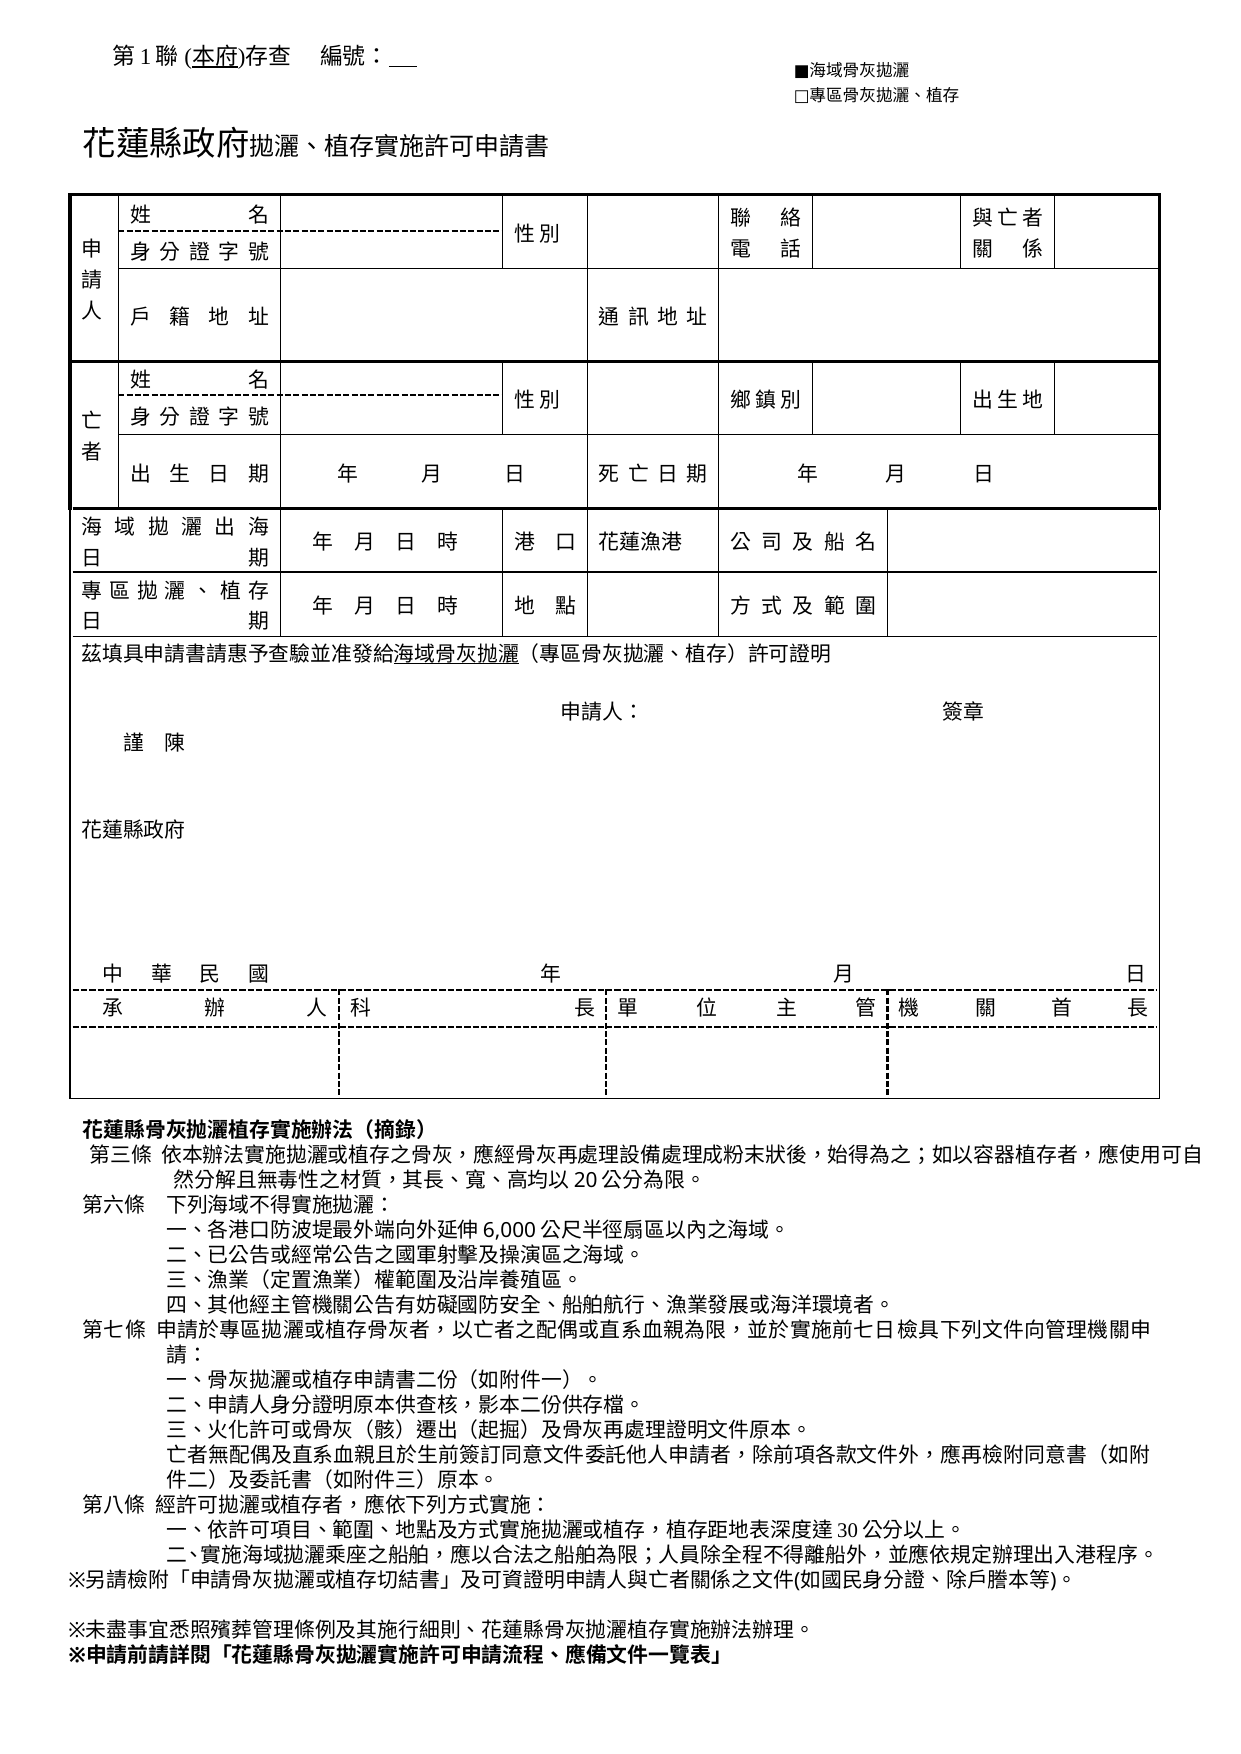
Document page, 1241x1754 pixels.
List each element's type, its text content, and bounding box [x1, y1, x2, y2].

text 第三條 依本辦法實施拋灑或植存之骨灰，應經骨灰再處理設備處理成粉末狀後，始得為之；如以容器植存者，應使用可自然分解且無毒性之材質，其長、寬、高均以20公分為限。 [89, 1143, 1203, 1193]
table_cell 公司及船名 [719, 510, 887, 571]
text 第1聯 (本府)存查 編號： [112, 38, 502, 71]
table_cell [588, 573, 718, 636]
table_cell 亡者 [72, 363, 118, 507]
text ■海域骨灰拋灑 [793, 57, 995, 82]
text ※未盡事宜悉照殯葬管理條例及其施行細則、花蓮縣骨灰抛灑植存實施辦法辦理。 [8, 1618, 1176, 1643]
table_cell 出生地 [961, 363, 1054, 434]
text ※申請前請詳閱「花蓮縣骨灰拋灑實施許可申請流程、應備文件一覽表」 [47, 1643, 1176, 1668]
table_cell [281, 230, 502, 267]
table_cell 戶籍地址 [119, 269, 280, 360]
text 第七條 申請於專區拋灑或植存骨灰者，以亡者之配偶或直系血親為限，並於實施前七日檢具下列文件向管理機關申請： [83, 1318, 1152, 1368]
text 二、實施海域拋灑乘座之船舶，應以合法之船舶為限；人員除全程不得離船外，並應依規定辦理出入港程序。 [83, 1543, 1152, 1568]
text 一、依許可項目、範圍、地點及方式實施拋灑或植存，植存距地表深度達30公分以上。 [83, 1518, 1152, 1543]
table_cell 科長 [339, 989, 606, 1026]
table_cell 通訊地址 [588, 269, 718, 360]
table_header 姓 名 [119, 196, 280, 230]
table_header [281, 196, 502, 230]
table_cell 死亡日期 [588, 435, 718, 507]
table_cell 年 月 日 時 [281, 573, 502, 636]
table_cell [606, 1026, 887, 1098]
text 三、漁業（定置漁業）權範圍及沿岸養殖區。 [83, 1268, 1152, 1293]
table_cell [281, 363, 502, 394]
text 二、申請人身分證明原本供查核，影本二份供存檔。 [83, 1393, 1152, 1418]
table_cell 身分證字號 [119, 394, 280, 434]
table_cell 海域拋灑出海 日期 [71, 508, 280, 571]
table_cell 年 月 日 [719, 435, 1158, 507]
table_cell 地點 [503, 573, 587, 636]
table_cell [1055, 363, 1158, 434]
table_header 聯絡 電話 [719, 196, 812, 267]
table_header 與亡者關 係 [961, 196, 1054, 267]
table_header 申請人 [72, 196, 118, 360]
text 花蓮縣骨灰抛灑植存實施辦法（摘錄） [27, 1118, 1152, 1143]
table_cell [888, 571, 1159, 636]
text 第六條 下列海域不得實施拋灑： [83, 1193, 1152, 1218]
table_header [588, 196, 718, 267]
table_cell 茲填具申請書請惠予查驗並准發給海域骨灰抛灑（專區骨灰拋灑、植存）許可證明 申請人： 簽章 謹 陳 花蓮縣政府 中華民國 年 月 日 [71, 636, 1159, 989]
table_cell 出生日期 [119, 435, 280, 507]
table_cell [888, 1026, 1159, 1098]
table_header [813, 196, 960, 267]
table_cell [339, 1026, 606, 1098]
table_cell [71, 1026, 338, 1098]
table_cell 花蓮漁港 [588, 510, 718, 571]
table_cell 專區拋灑、植存 日期 [71, 571, 280, 636]
table_cell [719, 269, 1158, 360]
table_cell 性 別 [503, 363, 587, 434]
table_cell [281, 269, 587, 360]
text 亡者無配偶及直系血親且於生前簽訂同意文件委託他人申請者，除前項各款文件外，應再檢附同意書（如附件二）及委託書（如附件三）原本。 [166, 1443, 1152, 1493]
table_cell [888, 507, 1159, 571]
table_cell 姓 名 [119, 363, 280, 394]
table_cell 港口 [503, 510, 587, 571]
table_cell [813, 363, 960, 434]
text 二、已公告或經常公告之國軍射擊及操演區之海域。 [83, 1243, 1152, 1268]
table_cell 單位主管 [606, 989, 887, 1026]
table_cell [281, 394, 502, 434]
table_cell 方式及範圍 [719, 573, 887, 636]
text 第八條 經許可拋灑或植存者，應依下列方式實施： [83, 1493, 1152, 1518]
text 一、骨灰拋灑或植存申請書二份（如附件一）。 [83, 1368, 1152, 1393]
table_cell 承辦人 [71, 989, 338, 1026]
table_header [1055, 196, 1158, 267]
table_cell 年 月 日 [281, 435, 587, 507]
table_header 性 別 [503, 196, 587, 267]
table_cell 機關首長 [888, 989, 1159, 1026]
table_cell 年 月 日 時 [281, 510, 502, 571]
text 三、火化許可或骨灰（骸）遷出（起掘）及骨灰再處理證明文件原本。 [83, 1418, 1152, 1443]
table_cell [588, 363, 718, 434]
text □專區骨灰拋灑、植存 [793, 82, 995, 106]
table_cell 身分證字號 [119, 230, 280, 267]
text 一、各港口防波堤最外端向外延伸6,000公尺半徑扇區以內之海域。 [83, 1218, 1152, 1243]
text 四、其他經主管機關公告有妨礙國防安全、船舶航行、漁業發展或海洋環境者。 [83, 1293, 1152, 1318]
text ※另請檢附「申請骨灰拋灑或植存切結書」及可資證明申請人與亡者關係之文件(如國民身分證、除戶謄本等)。 [8, 1568, 1176, 1593]
text 花蓮縣政府拋灑、植存實施許可申請書 [83, 50, 1152, 164]
table_cell 鄉鎮別 [719, 363, 812, 434]
